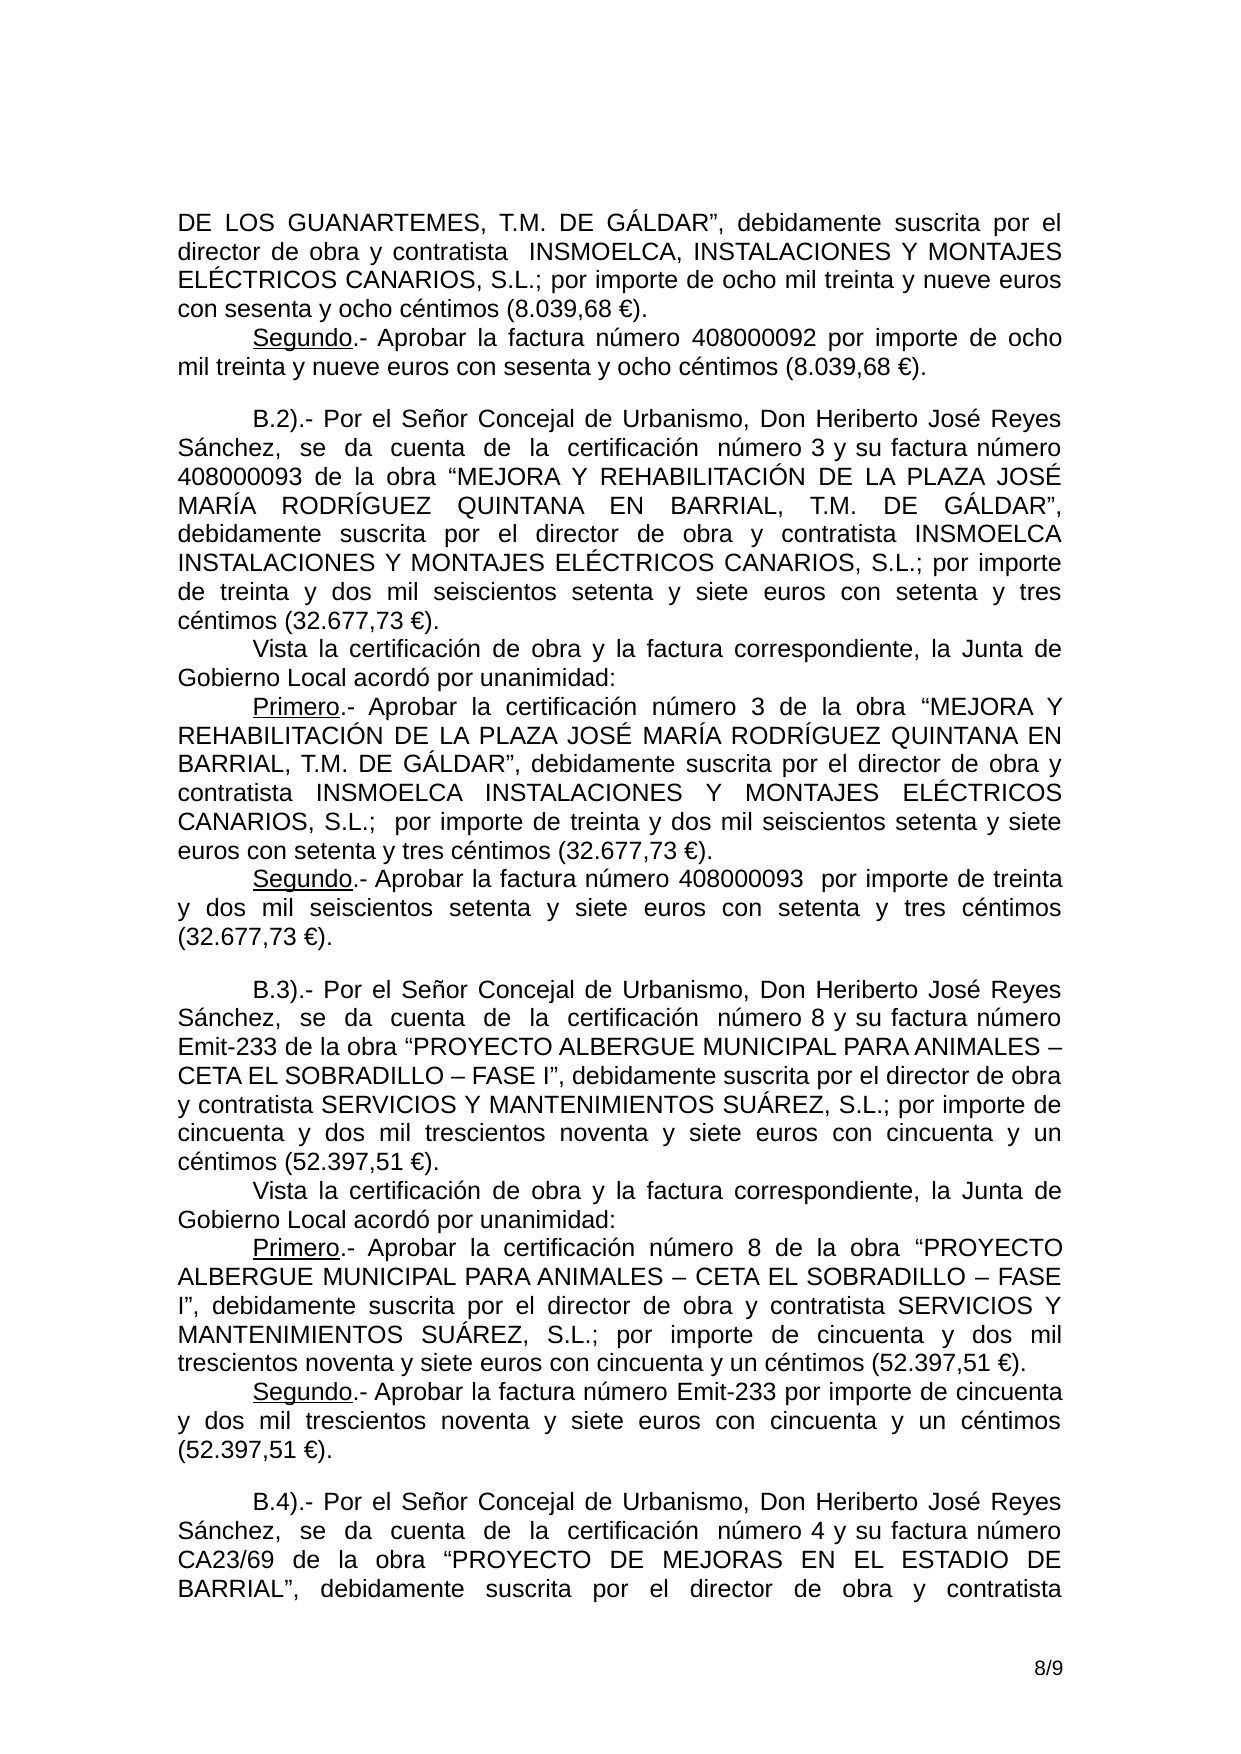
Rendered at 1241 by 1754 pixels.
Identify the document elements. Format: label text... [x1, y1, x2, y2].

text Vista la certificación de obra y la factura correspondiente, la Junta de Gobierno Local acordó por unanimidad: [177, 1176, 1063, 1233]
text Primero.- Aprobar la certificación número 8 de la obra “PROYECTO ALBERGUE MUNICIPAL PARA ANIMALES – CETA EL SOBRADILLO – FASE I”, debidamente suscrita por el director de obra y contratista SERVICIOS Y MANTENIMIENTOS SUÁREZ, S.L.; por importe de cincuenta y dos mil trescientos noventa y siete euros con cincuenta y un céntimos (52.397,51 €). [177, 1233, 1063, 1377]
text Primero.- Aprobar la certificación número 3 de la obra “MEJORA Y REHABILITACIÓN DE LA PLAZA JOSÉ MARÍA RODRÍGUEZ QUINTANA EN BARRIAL, T.M. DE GÁLDAR”, debidamente suscrita por el director de obra y contratista INSMOELCA INSTALACIONES Y MONTAJES ELÉCTRICOS CANARIOS, S.L.; por importe de treinta y dos mil seiscientos setenta y siete euros con setenta y tres céntimos (32.677,73 €). [177, 692, 1063, 864]
text Vista la certificación de obra y la factura correspondiente, la Junta de Gobierno Local acordó por unanimidad: [177, 634, 1063, 692]
text B.4).- Por el Señor Concejal de Urbanismo, Don Heriberto José Reyes Sánchez, se da cuenta de la certificación número 4 y su factura número CA23/69 de la obra “PROYECTO DE MEJORAS EN EL ESTADIO DE BARRIAL”, debidamente suscrita por el director de obra y contratista [177, 1487, 1063, 1602]
text B.3).- Por el Señor Concejal de Urbanismo, Don Heriberto José Reyes Sánchez, se da cuenta de la certificación número 8 y su factura número Emit-233 de la obra “PROYECTO ALBERGUE MUNICIPAL PARA ANIMALES – CETA EL SOBRADILLO – FASE I”, debidamente suscrita por el director de obra y contratista SERVICIOS Y MANTENIMIENTOS SUÁREZ, S.L.; por importe de cincuenta y dos mil trescientos noventa y siete euros con cincuenta y un céntimos (52.397,51 €). [177, 974, 1063, 1176]
text DE LOS GUANARTEMES, T.M. DE GÁLDAR”, debidamente suscrita por el director de obra y contratista INSMOELCA, INSTALACIONES Y MONTAJES ELÉCTRICOS CANARIOS, S.L.; por importe de ocho mil treinta y nueve euros con sesenta y ocho céntimos (8.039,68 €). [177, 208, 1063, 323]
text Segundo.- Aprobar la factura número 408000092 por importe de ocho mil treinta y nueve euros con sesenta y ocho céntimos (8.039,68 €). [177, 323, 1063, 380]
text B.2).- Por el Señor Concejal de Urbanismo, Don Heriberto José Reyes Sánchez, se da cuenta de la certificación número 3 y su factura número 408000093 de la obra “MEJORA Y REHABILITACIÓN DE LA PLAZA JOSÉ MARÍA RODRÍGUEZ QUINTANA EN BARRIAL, T.M. DE GÁLDAR”, debidamente suscrita por el director de obra y contratista INSMOELCA INSTALACIONES Y MONTAJES ELÉCTRICOS CANARIOS, S.L.; por importe de treinta y dos mil seiscientos setenta y siete euros con setenta y tres céntimos (32.677,73 €). [177, 404, 1063, 634]
text Segundo.- Aprobar la factura número Emit-233 por importe de cincuenta y dos mil trescientos noventa y siete euros con cincuenta y un céntimos (52.397,51 €). [177, 1377, 1063, 1463]
text Segundo.- Aprobar la factura número 408000093 por importe de treinta y dos mil seiscientos setenta y siete euros con setenta y tres céntimos (32.677,73 €). [177, 864, 1063, 951]
